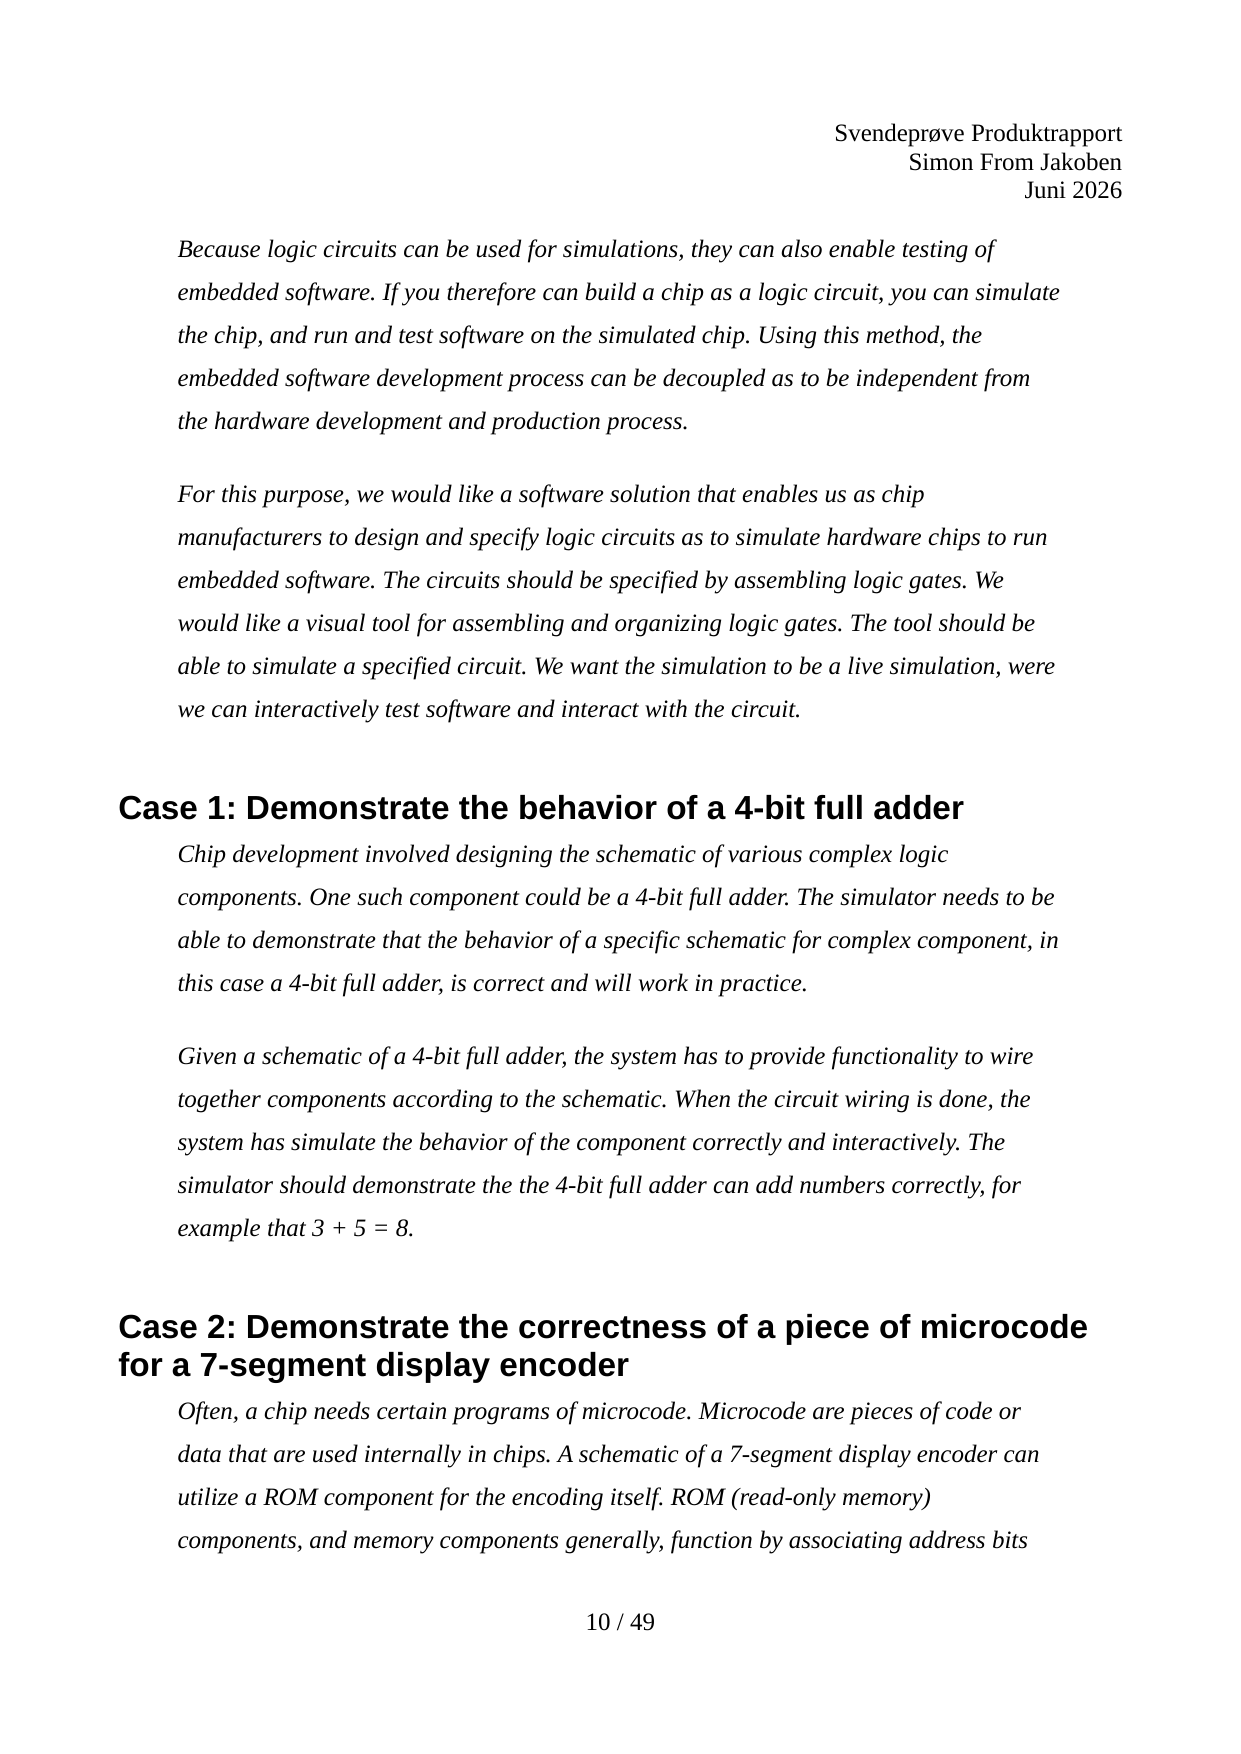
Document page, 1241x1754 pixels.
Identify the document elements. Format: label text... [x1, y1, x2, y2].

subtitle Case 1: Demonstrate the behavior of a 4-bit full adder [118, 788, 1122, 826]
text Because logic circuits can be used for simulations, they can also enable testing of embedded software. If you therefore can build a chip as a logic circuit, you can simulate the chip, and run and test software on the simulated chip. Using this method, the embedded software development process can be decoupled as to be independent from the hardware development and production process. [177, 234, 1063, 435]
subtitle Case 2: Demonstrate the correctness of a piece of microcode for a 7-segment display encoder [118, 1307, 1122, 1384]
text Often, a chip needs certain programs of microcode. Microcode are pieces of code or data that are used internally in chips. A schematic of a 7-segment display encoder can utilize a ROM component for the encoding itself. ROM (read-only memory) components, and memory components generally, function by associating address bits [177, 1396, 1063, 1554]
text Given a schematic of a 4-bit full adder, the system has to provide functionality to wire together components according to the schematic. When the circuit wiring is done, the system has simulate the behavior of the component correctly and interactively. The simulator should demonstrate the the 4-bit full adder can add numbers correctly, for example that 3 + 5 = 8. [177, 1041, 1063, 1242]
text Chip development involved designing the schematic of various complex logic components. One such component could be a 4-bit full adder. The simulator needs to be able to demonstrate that the behavior of a specific schematic for complex component, in this case a 4-bit full adder, is correct and will work in practice. [177, 839, 1063, 997]
text For this purpose, we would like a software solution that enables us as chip manufacturers to design and specify logic circuits as to simulate hardware chips to run embedded software. The circuits should be specified by assembling logic gates. We would like a visual tool for assembling and organizing logic gates. The tool should be able to simulate a specified circuit. We want the simulation to be a live simulation, were we can interactively test software and interact with the circuit. [177, 479, 1063, 723]
